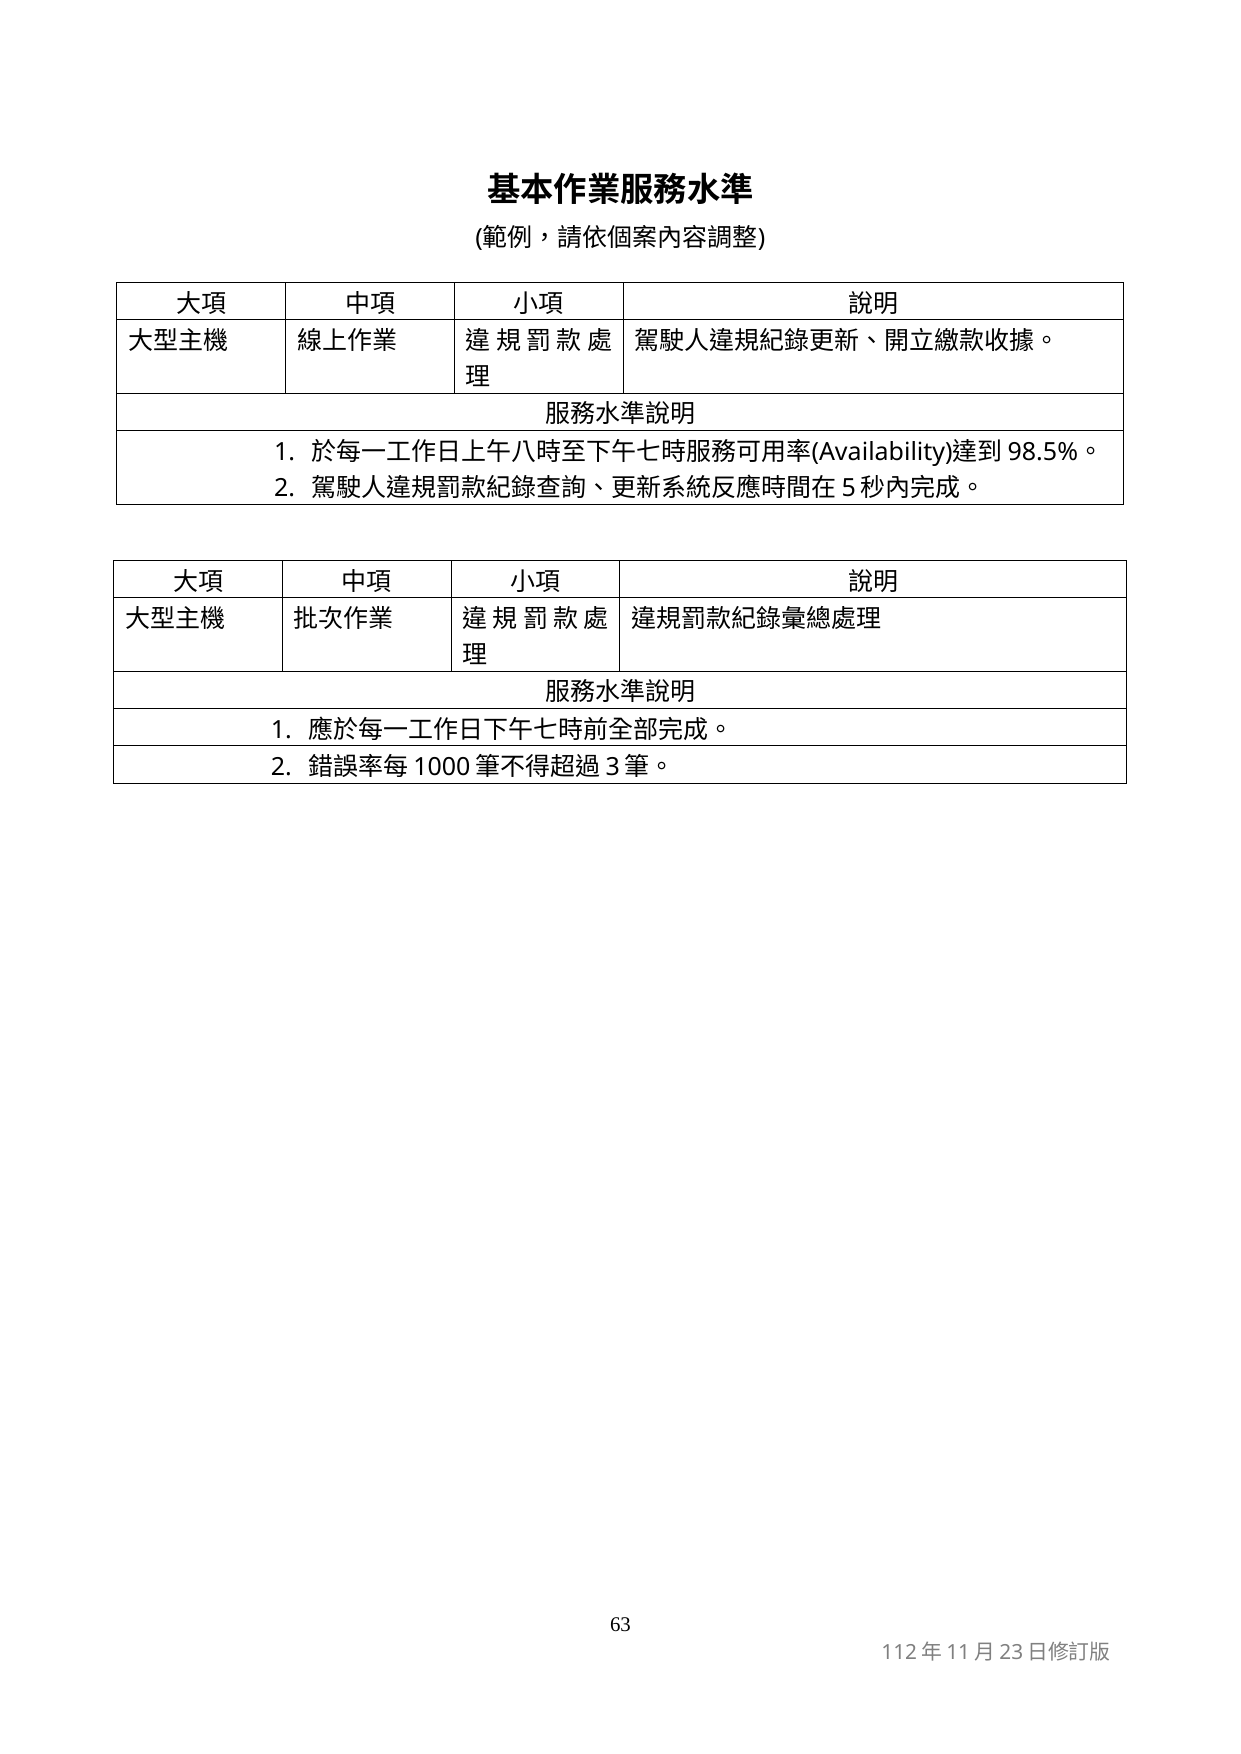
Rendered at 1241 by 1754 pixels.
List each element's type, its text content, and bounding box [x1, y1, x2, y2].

table_cell 大型主機 [117, 320, 285, 393]
table_header 中項 [283, 561, 451, 597]
table_cell 違規罰款處理 [452, 598, 619, 671]
table_cell 於每一工作日上午八時至下午七時服務可用率(Availability)達到98.5%。 駕駛人違規罰款紀錄查詢、更新系統反應時間在5秒內完成。 [117, 431, 1123, 504]
table_cell 駕駛人違規紀錄更新、開立繳款收據。 [624, 320, 1123, 393]
table_cell 批次作業 [283, 598, 451, 671]
table_cell 大型主機 [114, 598, 282, 671]
table_header 小項 [455, 283, 623, 319]
table_cell 服務水準說明 [114, 672, 1126, 708]
table_cell 線上作業 [286, 320, 454, 393]
table_header 說明 [624, 283, 1123, 319]
text (範例，請依個案內容調整) [130, 217, 1110, 253]
table_header 中項 [286, 283, 454, 319]
table_header 說明 [620, 561, 1126, 597]
table_cell 違規罰款紀錄彙總處理 [620, 598, 1126, 671]
table_header 大項 [117, 283, 285, 319]
table_cell 錯誤率每1000筆不得超過3筆。 [114, 746, 1126, 783]
subtitle 基本作業服務水準 [130, 148, 1110, 211]
table_header 大項 [114, 561, 282, 597]
table_cell 服務水準說明 [117, 394, 1123, 430]
table_header 小項 [452, 561, 619, 597]
table_cell 違規罰款處理 [455, 320, 623, 393]
table_cell 應於每一工作日下午七時前全部完成。 [114, 709, 1126, 745]
